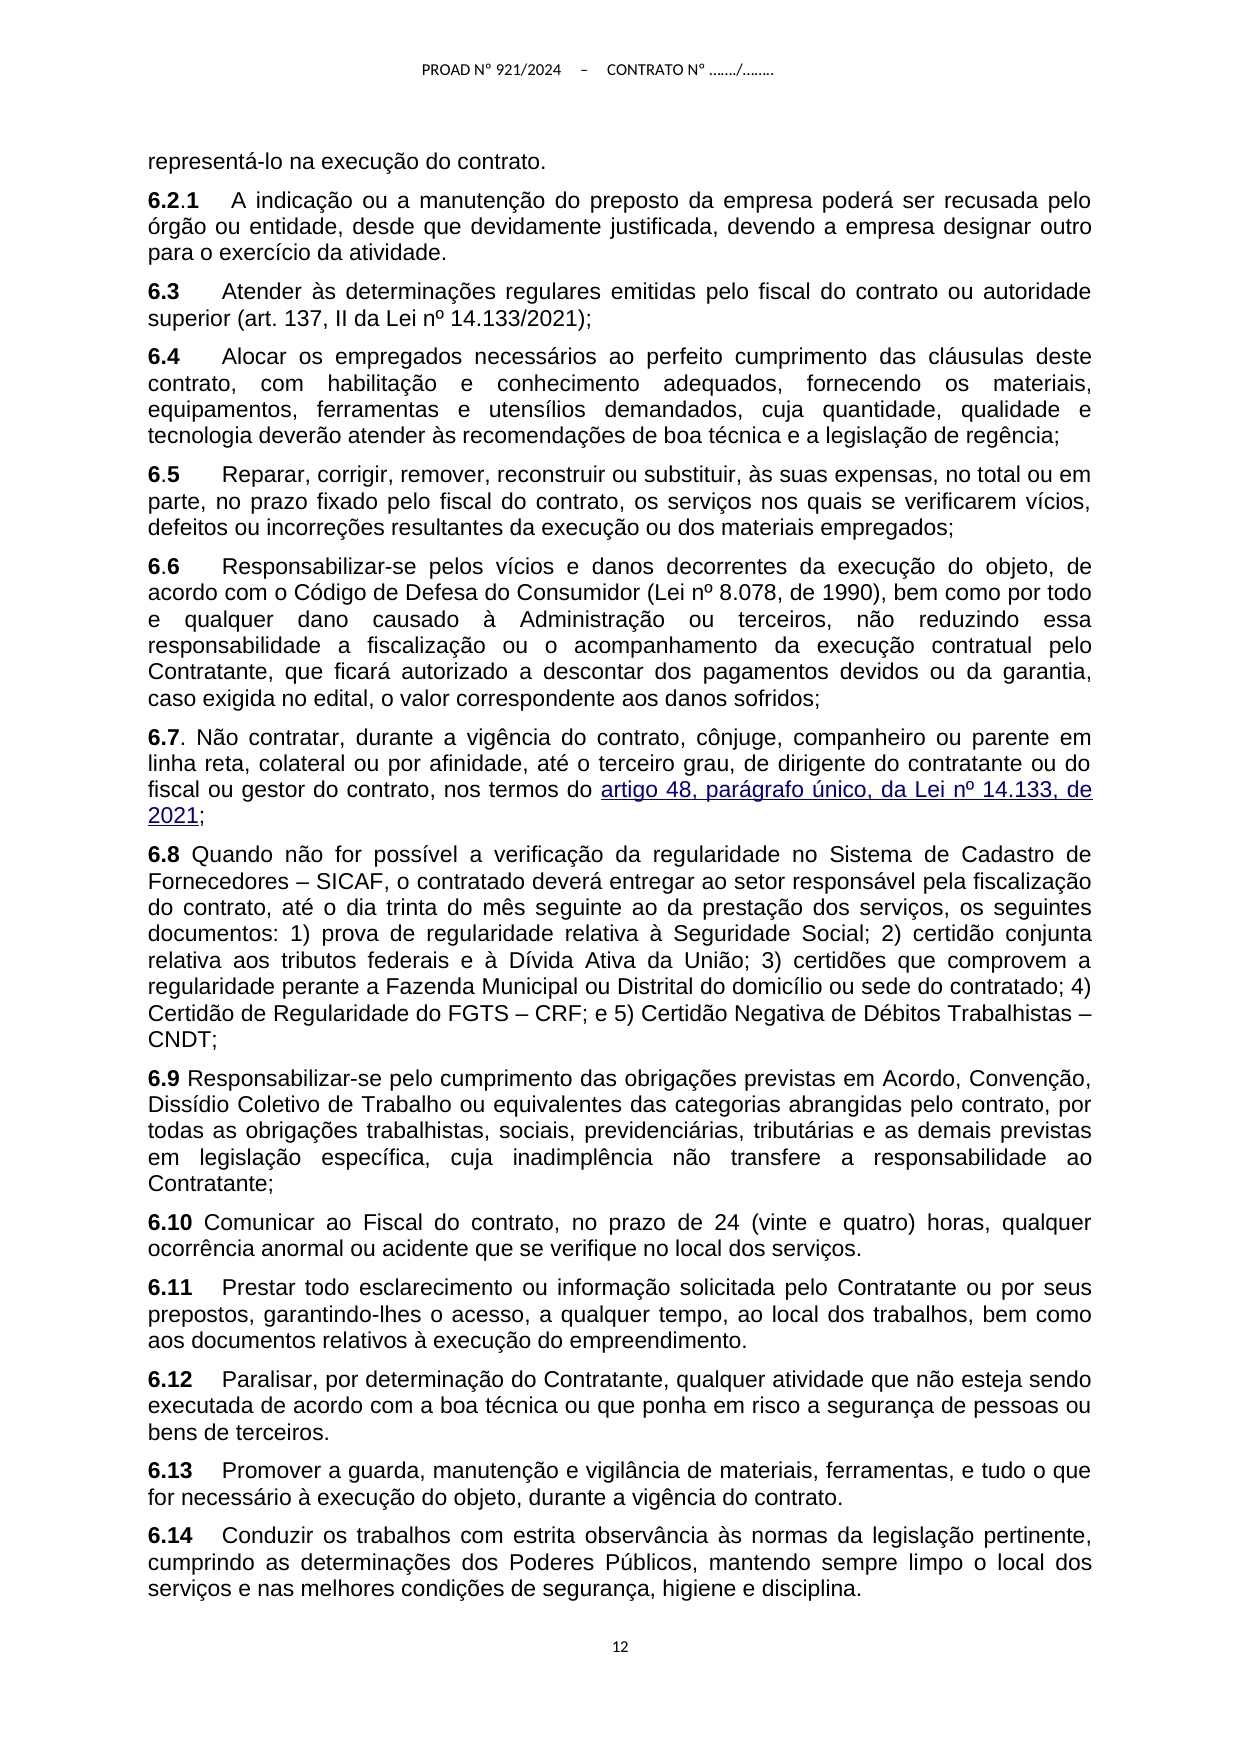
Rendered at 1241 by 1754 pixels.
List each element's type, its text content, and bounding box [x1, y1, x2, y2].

text 6.10 Comunicar ao Fiscal do contrato, no prazo de 24 (vinte e quatro) horas, qualquer ocorrência anormal ou acidente que se verifique no local dos serviços. [148, 1209, 1092, 1262]
text 6.7. Não contratar, durante a vigência do contrato, cônjuge, companheiro ou parente em linha reta, colateral ou por afinidade, até o terceiro grau, de dirigente do contratante ou do fiscal ou gestor do contrato, nos termos do artigo 48, parágrafo único, da Lei nº 14.133, de 2021; [148, 723, 1092, 829]
list Prestar todo esclarecimento ou informação solicitada pelo Contratante ou por seus prepostos, garantindo-lhes o acesso, a qualquer tempo, ao local dos trabalhos, bem como aos documentos relativos à execução do empreendimento. [148, 1274, 1092, 1353]
text representá-lo na execução do contrato. [148, 148, 1092, 174]
text 6.3 Atender às determinações regulares emitidas pelo fiscal do contrato ou autoridade superior (art. 137, II da Lei nº 14.133/2021); [148, 278, 1092, 331]
list Paralisar, por determinação do Contratante, qualquer atividade que não esteja sendo executada de acordo com a boa técnica ou que ponha em risco a segurança de pessoas ou bens de terceiros. [148, 1366, 1092, 1445]
text 6.6 Responsabilizar-se pelos vícios e danos decorrentes da execução do objeto, de acordo com o Código de Defesa do Consumidor (Lei nº 8.078, de 1990), bem como por todo e qualquer dano causado à Administração ou terceiros, não reduzindo essa responsabilidade a fiscalização ou o acompanhamento da execução contratual pelo Contratante, que ficará autorizado a descontar dos pagamentos devidos ou da garantia, caso exigida no edital, o valor correspondente aos danos sofridos; [148, 553, 1092, 711]
text 6.5 Reparar, corrigir, remover, reconstruir ou substituir, às suas expensas, no total ou em parte, no prazo fixado pelo fiscal do contrato, os serviços nos quais se verificarem vícios, defeitos ou incorreções resultantes da execução ou dos materiais empregados; [148, 461, 1092, 540]
list Promover a guarda, manutenção e vigilância de materiais, ferramentas, e tudo o que for necessário à execução do objeto, durante a vigência do contrato. [148, 1457, 1092, 1510]
text 6.4 Alocar os empregados necessários ao perfeito cumprimento das cláusulas deste contrato, com habilitação e conhecimento adequados, fornecendo os materiais, equipamentos, ferramentas e utensílios demandados, cuja quantidade, qualidade e tecnologia deverão atender às recomendações de boa técnica e a legislação de regência; [148, 343, 1092, 449]
text 6.9 Responsabilizar-se pelo cumprimento das obrigações previstas em Acordo, Convenção, Dissídio Coletivo de Trabalho ou equivalentes das categorias abrangidas pelo contrato, por todas as obrigações trabalhistas, sociais, previdenciárias, tributárias e as demais previstas em legislação específica, cuja inadimplência não transfere a responsabilidade ao Contratante; [148, 1065, 1092, 1196]
list Conduzir os trabalhos com estrita observância às normas da legislação pertinente, cumprindo as determinações dos Poderes Públicos, mantendo sempre limpo o local dos serviços e nas melhores condições de segurança, higiene e disciplina. [148, 1522, 1092, 1602]
text 6.8 Quando não for possível a verificação da regularidade no Sistema de Cadastro de Fornecedores – SICAF, o contratado deverá entregar ao setor responsável pela fiscalização do contrato, até o dia trinta do mês seguinte ao da prestação dos serviços, os seguintes documentos: 1) prova de regularidade relativa à Seguridade Social; 2) certidão conjunta relativa aos tributos federais e à Dívida Ativa da União; 3) certidões que comprovem a regularidade perante a Fazenda Municipal ou Distrital do domicílio ou sede do contratado; 4) Certidão de Regularidade do FGTS – CRF; e 5) Certidão Negativa de Débitos Trabalhistas – CNDT; [148, 841, 1092, 1052]
text 6.2.1 A indicação ou a manutenção do preposto da empresa poderá ser recusada pelo órgão ou entidade, desde que devidamente justificada, devendo a empresa designar outro para o exercício da atividade. [148, 187, 1092, 266]
